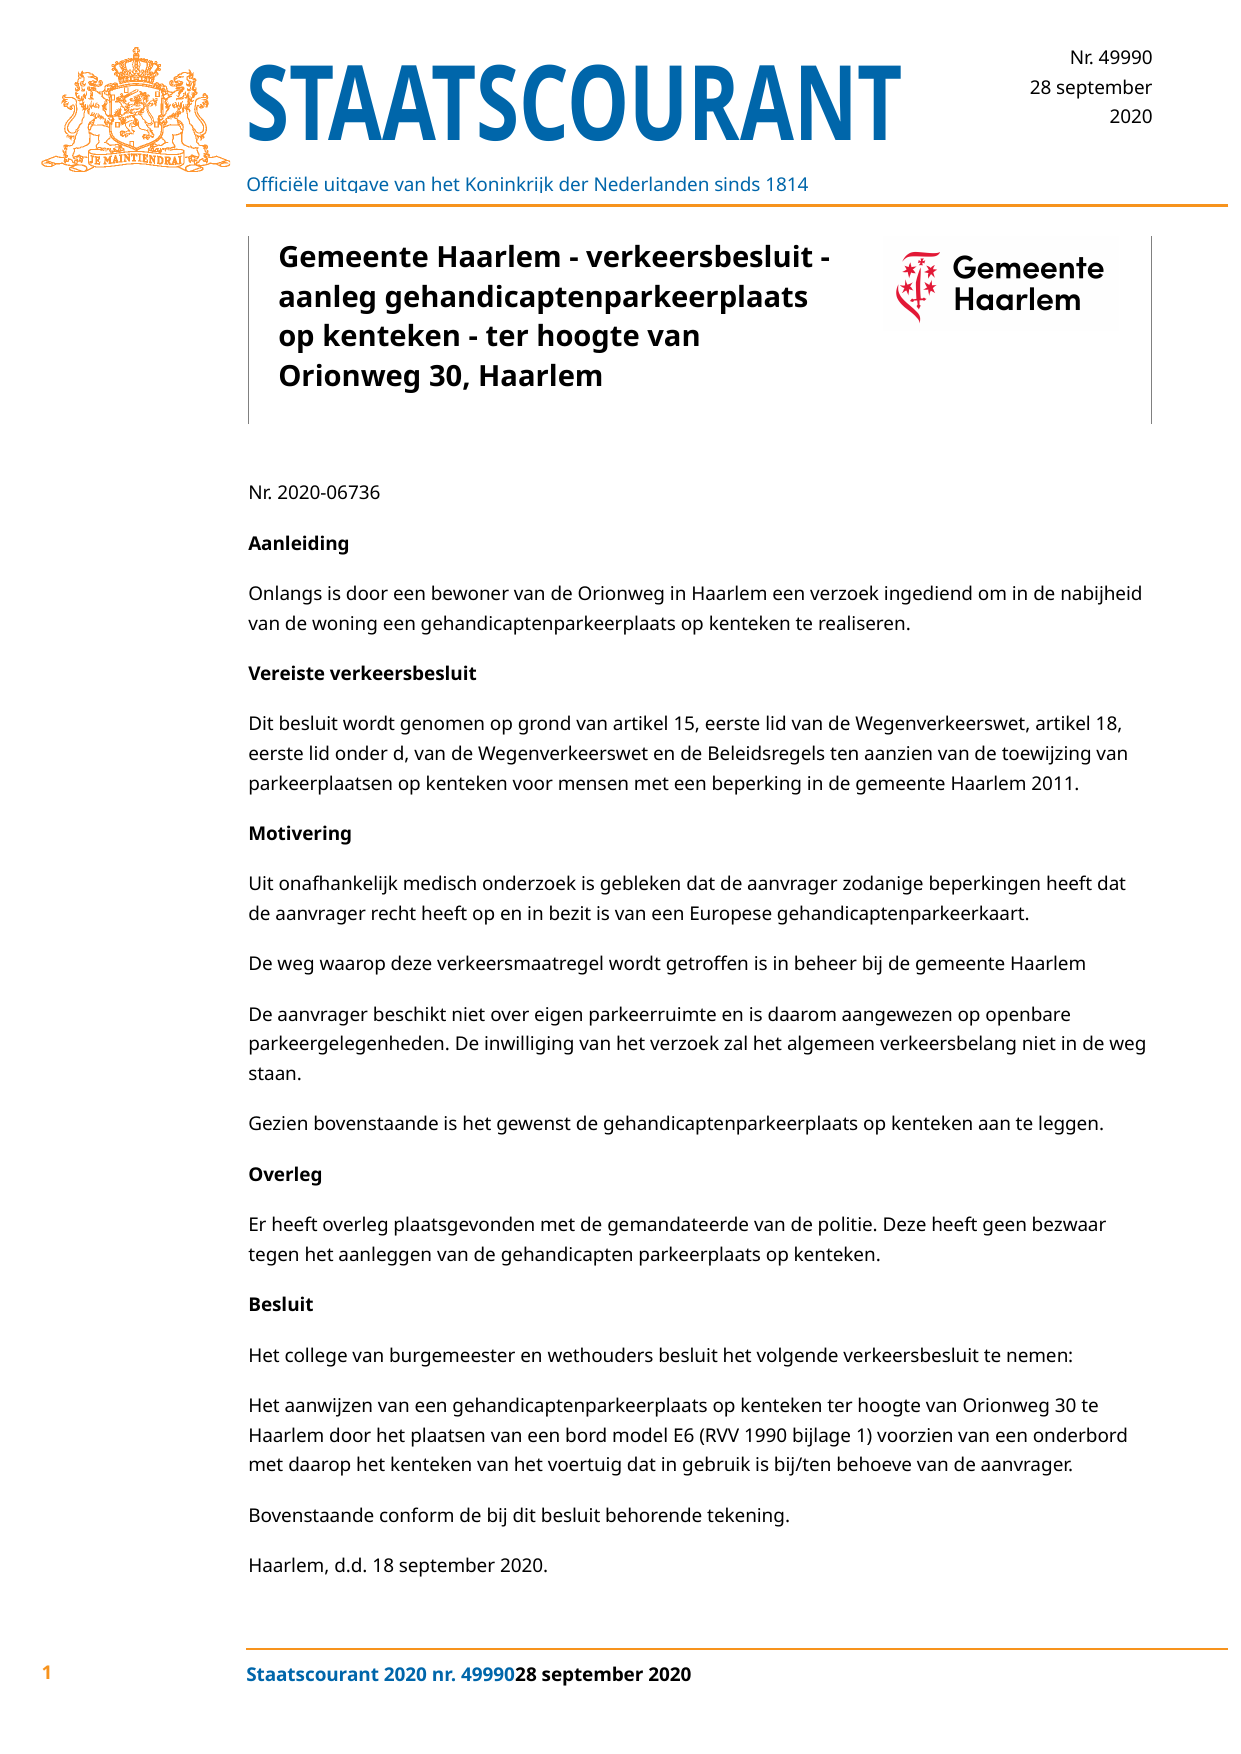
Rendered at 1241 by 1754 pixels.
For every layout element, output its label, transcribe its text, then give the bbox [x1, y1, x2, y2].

text Er heeft overleg plaatsgevonden met de gemandateerde van de politie. Deze heeft geen bezwaar tegen het aanleggen van de gehandicapten parkeerplaats op kenteken. [248, 1211, 1152, 1267]
text Uit onafhankelijk medisch onderzoek is gebleken dat de aanvrager zodanige beperkingen heeft dat de aanvrager recht heeft op en in bezit is van een Europese gehandicaptenparkeerkaart. [248, 871, 1152, 926]
text Gezien bovenstaande is het gewenst de gehandicaptenparkeerplaats op kenteken aan te leggen. [248, 1111, 1152, 1136]
text Dit besluit wordt genomen op grond van artikel 15, eerste lid van de Wegenverkeerswet, artikel 18, eerste lid onder d, van de Wegenverkeerswet en de Beleidsregels ten aanzien van de toewijzing van parkeerplaatsen op kenteken voor mensen met een beperking in de gemeente Haarlem 2011. [248, 711, 1152, 796]
text Aanleiding [248, 530, 1152, 556]
text Vereiste verkeersbesluit [248, 660, 1152, 686]
table_header Gemeente Haarlem - verkeersbesluit - aanleg gehandicaptenparkeerplaats op kenteken - ter hoogte van Orionweg 30, Haarlem [249, 236, 850, 424]
text De aanvrager beschikt niet over eigen parkeerruimte en is daarom aangewezen op openbare parkeergelegenheden. De inwilliging van het verzoek zal het algemeen verkeersbelang niet in de weg staan. [248, 1001, 1152, 1086]
text Nr. 2020-06736 [248, 479, 1152, 505]
text Onlangs is door een bewoner van de Orionweg in Haarlem een verzoek ingediend om in de nabijheid van de woning een gehandicaptenparkeerplaats op kenteken te realiseren. [248, 580, 1152, 636]
picture [882, 236, 1119, 331]
text Besluit [248, 1291, 1152, 1317]
table_header [850, 236, 1151, 424]
text Bovenstaande conform de bij dit besluit behorende tekening. [248, 1502, 1152, 1528]
text De weg waarop deze verkeersmaatregel wordt getroffen is in beheer bij de gemeente Haarlem [248, 951, 1152, 976]
picture [41, 47, 231, 172]
text Motivering [248, 820, 1152, 846]
text Het college van burgemeester en wethouders besluit het volgende verkeersbesluit te nemen: [248, 1342, 1152, 1368]
text Het aanwijzen van een gehandicaptenparkeerplaats op kenteken ter hoogte van Orionweg 30 te Haarlem door het plaatsen van een bord model E6 (RVV 1990 bijlage 1) voorzien van een onderbord met daarop het kenteken van het voertuig dat in gebruik is bij/ten behoeve van de aanvrager. [248, 1392, 1152, 1477]
text Haarlem, d.d. 18 september 2020. [248, 1552, 1152, 1578]
text Overleg [248, 1161, 1152, 1187]
